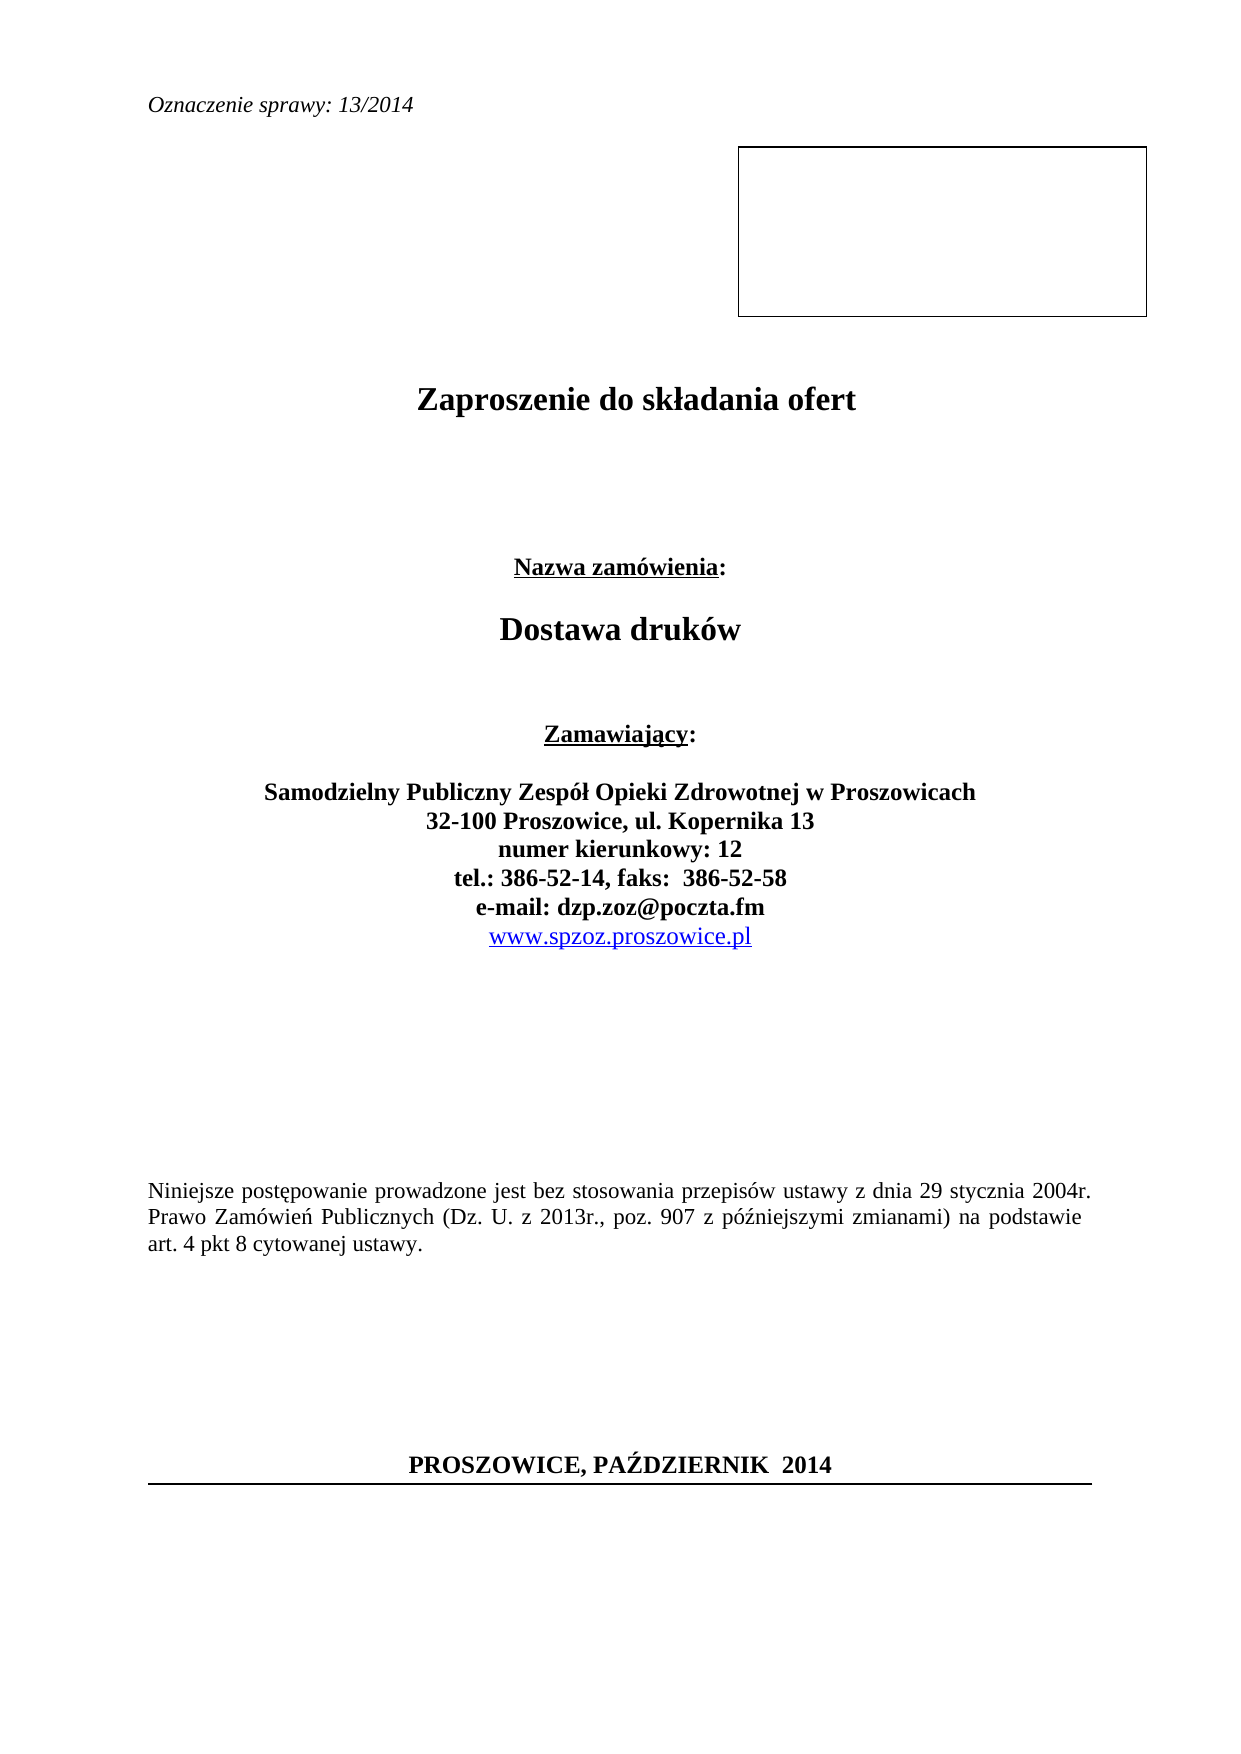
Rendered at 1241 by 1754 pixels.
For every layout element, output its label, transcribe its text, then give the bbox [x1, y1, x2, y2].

text Oznaczenie sprawy: 13/2014 [148, 91, 1092, 118]
text www.spzoz.proszowice.pl [148, 921, 1092, 949]
text tel.: 386-52-14, faks: 386-52-58 [148, 863, 1092, 892]
text Niniejsze postępowanie prowadzone jest bez stosowania przepisów ustawy z dnia 29 stycznia 2004r. Prawo Zamówień Publicznych (Dz. U. z 2013r., poz. 907 z późniejszymi zmianami) na podstawie art. 4 pkt 8 cytowanej ustawy. [148, 1177, 1092, 1256]
text Dostawa druków [148, 609, 1092, 648]
text numer kierunkowy: 12 [148, 834, 1092, 863]
text e-mail: dzp.zoz@poczta.fm [148, 892, 1092, 921]
table_header [140, 146, 738, 316]
text Nazwa zamówienia: [148, 552, 1092, 581]
table_header [739, 148, 1146, 316]
text Zamawiający: [148, 719, 1092, 748]
subtitle Samodzielny Publiczny Zespół Opieki Zdrowotnej w Proszowicach [148, 777, 1092, 806]
text Zaproszenie do składania ofert [148, 379, 1092, 418]
text PROSZOWICE, PAŹDZIERNIK 2014 [148, 1450, 1092, 1483]
text 32-100 Proszowice, ul. Kopernika 13 [148, 806, 1092, 834]
